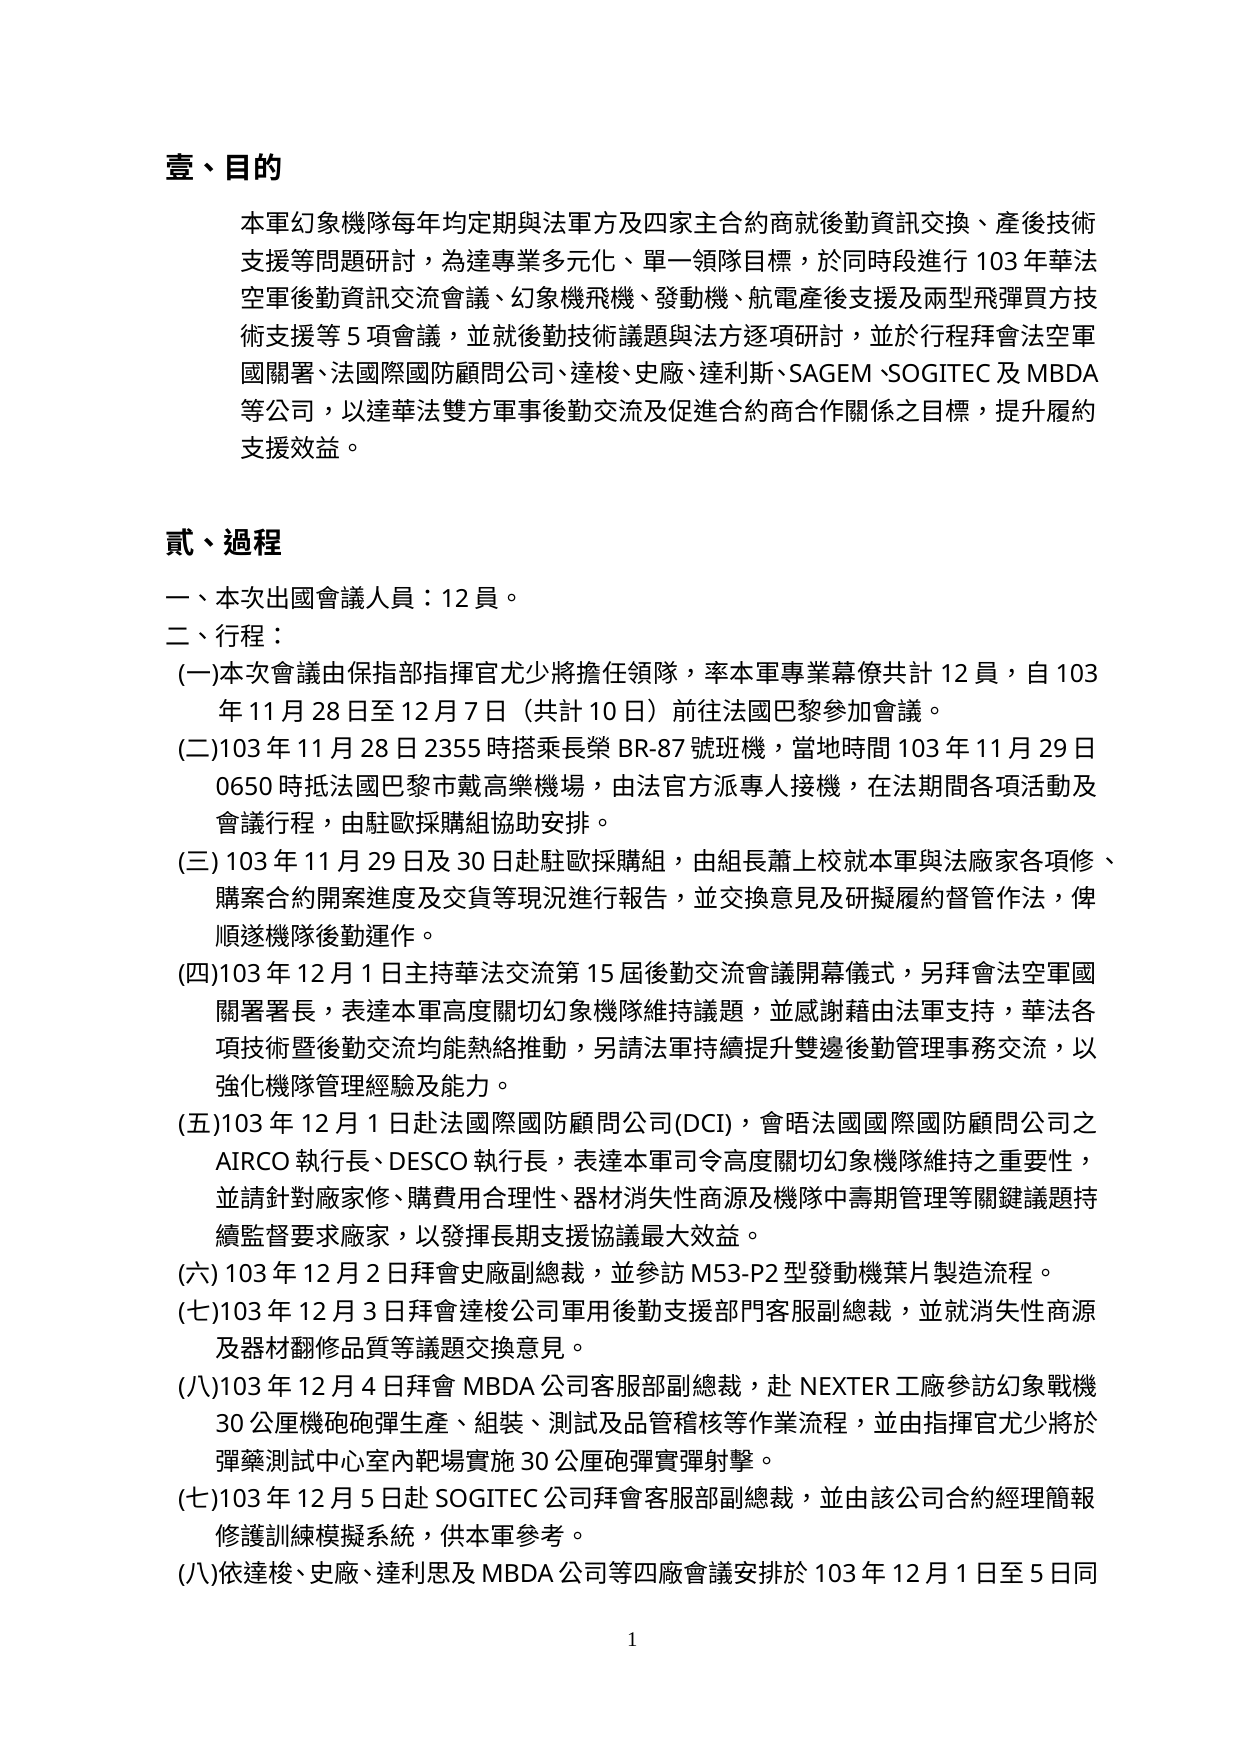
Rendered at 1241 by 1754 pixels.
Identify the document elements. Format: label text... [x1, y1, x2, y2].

text (七)103年12月3日拜會達梭公司軍用後勤支援部門客服副總裁，並就消失性商源及器材翻修品質等議題交換意見。 [178, 1290, 1098, 1365]
text 本軍幻象機隊每年均定期與法軍方及四家主合約商就後勤資訊交換、產後技術支援等問題研討，為達專業多元化、單一領隊目標，於同時段進行103年華法空軍後勤資訊交流會議、幻象機飛機、發動機、航電產後支援及兩型飛彈買方技術支援等5項會議，並就後勤技術議題與法方逐項研討，並於行程拜會法空軍國關署、法國際國防顧問公司、達梭、史廠、達利斯、SAGEM、SOGITEC及MBDA等公司，以達華法雙方軍事後勤交流及促進合約商合作關係之目標，提升履約支援效益。 [240, 203, 1098, 465]
text (一)本次會議由保指部指揮官尤少將擔任領隊，率本軍專業幕僚共計12員，自103年11月28日至12月7日（共計10日）前往法國巴黎參加會議。 [178, 653, 1098, 728]
text (四)103年12月1日主持華法交流第15屆後勤交流會議開幕儀式，另拜會法空軍國關署署長，表達本軍高度關切幻象機隊維持議題，並感謝藉由法軍支持，華法各項技術暨後勤交流均能熱絡推動，另請法軍持續提升雙邊後勤管理事務交流，以強化機隊管理經驗及能力。 [178, 953, 1098, 1103]
text (二)103年11月28日2355時搭乘長榮BR-87號班機，當地時間103年11月29日0650時抵法國巴黎市戴高樂機場，由法官方派專人接機，在法期間各項活動及會議行程，由駐歐採購組協助安排。 [178, 728, 1098, 840]
text (七)103年12月5日赴SOGITEC公司拜會客服部副總裁，並由該公司合約經理簡報修護訓練模擬系統，供本軍參考。 [178, 1478, 1098, 1553]
text (八)103年12月4日拜會MBDA公司客服部副總裁，赴NEXTER工廠參訪幻象戰機30公厘機砲砲彈生產、組裝、測試及品管稽核等作業流程，並由指揮官尤少將於彈藥測試中心室內靶場實施30公厘砲彈實彈射擊。 [178, 1365, 1098, 1478]
text (八)依達梭、史廠、達利思及MBDA公司等四廠會議安排於103年12月1日至5日同 [178, 1553, 1098, 1590]
text 一、本次出國會議人員：12員。 [165, 578, 1098, 615]
text (六) 103年12月2日拜會史廠副總裁，並參訪M53-P2型發動機葉片製造流程。 [178, 1253, 1098, 1290]
subtitle 壹、目的 [165, 128, 1098, 203]
subtitle 貳、過程 [165, 503, 1098, 578]
text 二、行程： [165, 615, 1098, 653]
text (三) 103年11月29日及30日赴駐歐採購組，由組長蕭上校就本軍與法廠家各項修、購案合約開案進度及交貨等現況進行報告，並交換意見及研擬履約督管作法，俾順遂機隊後勤運作。 [178, 840, 1098, 953]
text (五)103年12月1日赴法國際國防顧問公司(DCI)，會晤法國國際國防顧問公司之AIRCO執行長、DESCO執行長，表達本軍司令高度關切幻象機隊維持之重要性，並請針對廠家修、購費用合理性、器材消失性商源及機隊中壽期管理等關鍵議題持續監督要求廠家，以發揮長期支援協議最大效益。 [178, 1103, 1098, 1253]
